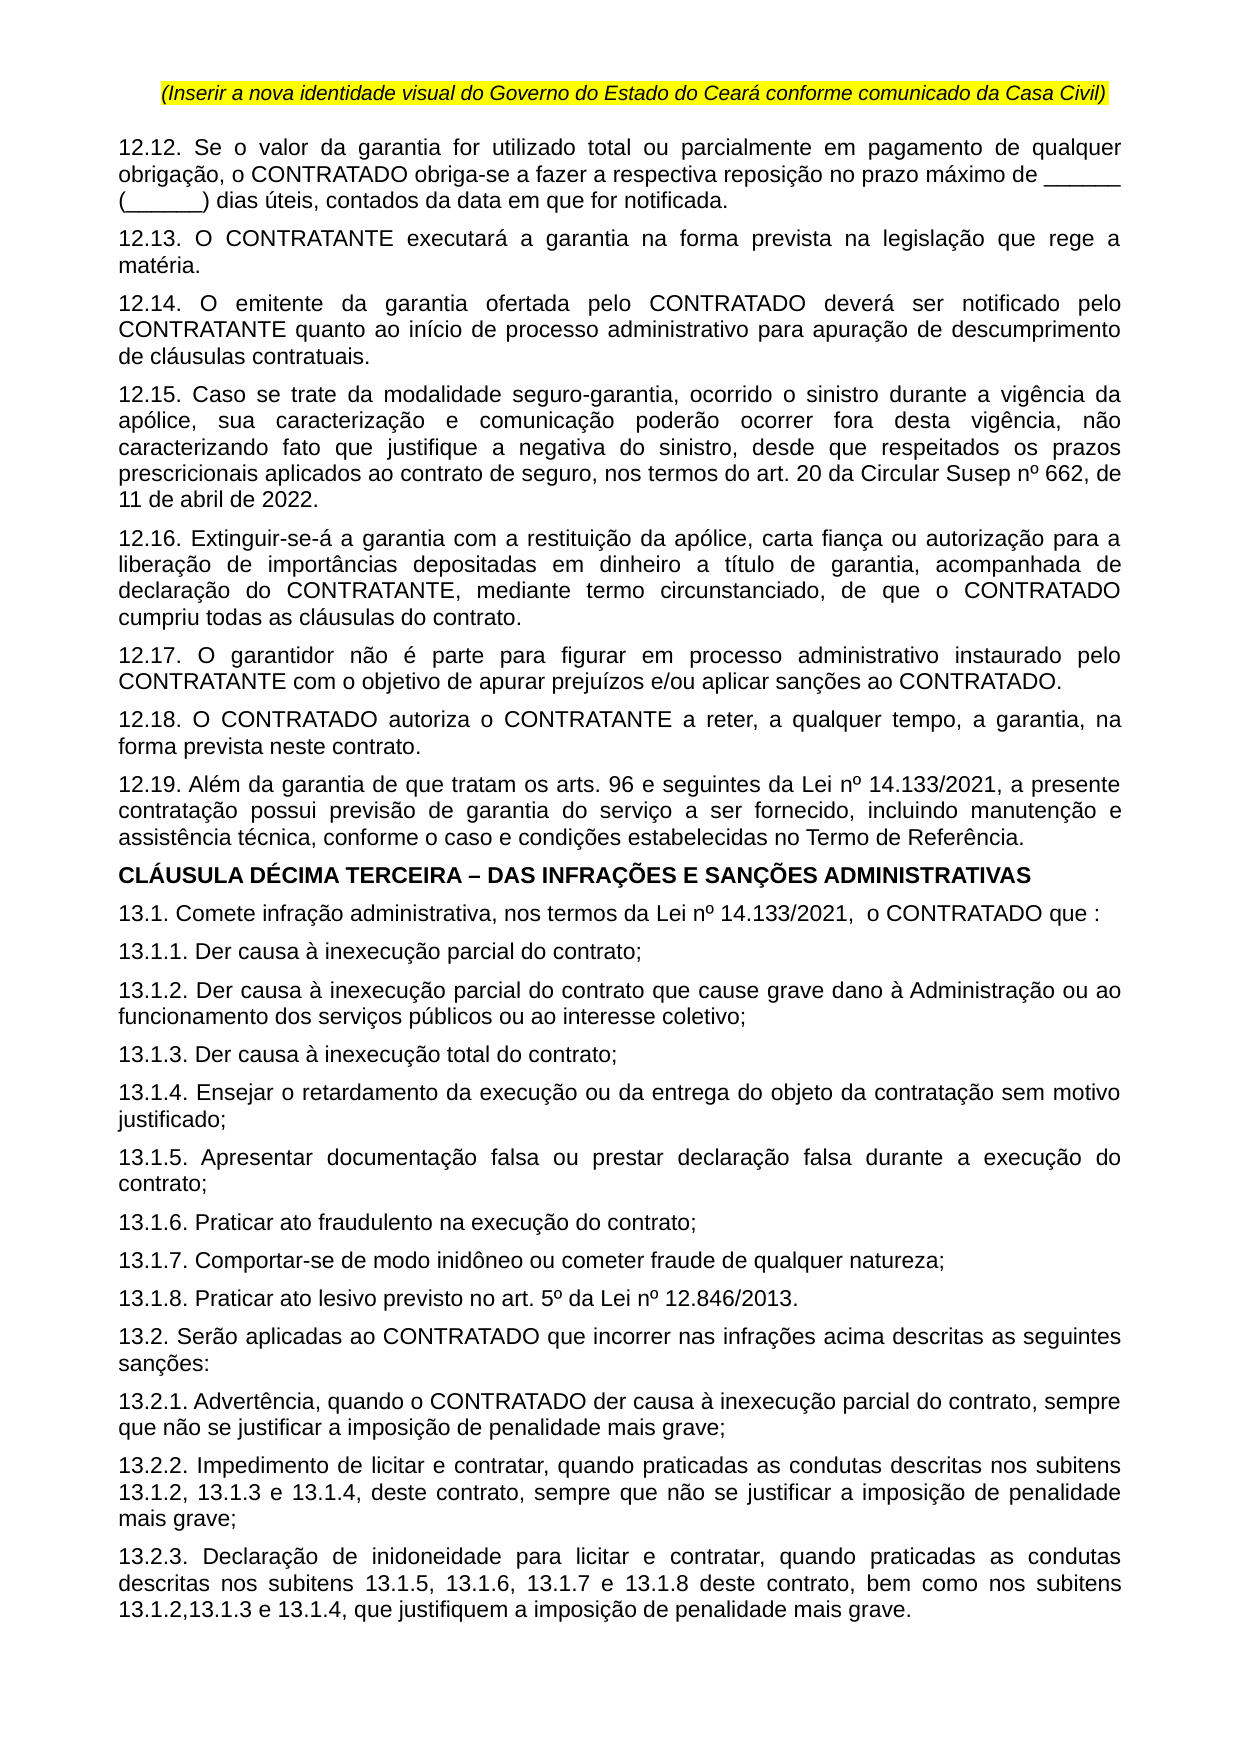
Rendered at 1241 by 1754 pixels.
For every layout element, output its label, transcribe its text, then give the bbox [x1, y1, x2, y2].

text 12.14. O emitente da garantia ofertada pelo CONTRATADO deverá ser notificado pelo CONTRATANTE quanto ao início de processo administrativo para apuração de descumprimento de cláusulas contratuais. [118, 290, 1122, 369]
text 13.1.7. Comportar-se de modo inidôneo ou cometer fraude de qualquer natureza; [118, 1247, 1122, 1273]
text 12.17. O garantidor não é parte para figurar em processo administrativo instaurado pelo CONTRATANTE com o objetivo de apurar prejuízos e/ou aplicar sanções ao CONTRATADO. [118, 642, 1122, 694]
text 12.18. O CONTRATADO autoriza o CONTRATANTE a reter, a qualquer tempo, a garantia, na forma prevista neste contrato. [118, 706, 1122, 759]
text 13.1.3. Der causa à inexecução total do contrato; [118, 1041, 1122, 1067]
text 13.1.4. Ensejar o retardamento da execução ou da entrega do objeto da contratação sem motivo justificado; [118, 1079, 1122, 1132]
text 13.2. Serão aplicadas ao CONTRATADO que incorrer nas infrações acima descritas as seguintes sanções: [118, 1323, 1122, 1376]
text 12.16. Extinguir-se-á a garantia com a restituição da apólice, carta fiança ou autorização para a liberação de importâncias depositadas em dinheiro a título de garantia, acompanhada de declaração do CONTRATANTE, mediante termo circunstanciado, de que o CONTRATADO cumpriu todas as cláusulas do contrato. [118, 524, 1122, 630]
text 13.1.8. Praticar ato lesivo previsto no art. 5º da Lei nº 12.846/2013. [118, 1285, 1122, 1311]
text 13.2.1. Advertência, quando o CONTRATADO der causa à inexecução parcial do contrato, sempre que não se justificar a imposição de penalidade mais grave; [118, 1388, 1122, 1441]
text 13.1.2. Der causa à inexecução parcial do contrato que cause grave dano à Administração ou ao funcionamento dos serviços públicos ou ao interesse coletivo; [118, 977, 1122, 1029]
text 13.2.3. Declaração de inidoneidade para licitar e contratar, quando praticadas as condutas descritas nos subitens 13.1.5, 13.1.6, 13.1.7 e 13.1.8 deste contrato, bem como nos subitens 13.1.2,13.1.3 e 13.1.4, que justifiquem a imposição de penalidade mais grave. [118, 1543, 1122, 1622]
text CLÁUSULA DÉCIMA TERCEIRA – DAS INFRAÇÕES E SANÇÕES ADMINISTRATIVAS [118, 862, 1122, 888]
text 12.12. Se o valor da garantia for utilizado total ou parcialmente em pagamento de qualquer obrigação, o CONTRATADO obriga-se a fazer a respectiva reposição no prazo máximo de ______ (______) dias úteis, contados da data em que for notificada. [118, 134, 1122, 213]
text 13.1.6. Praticar ato fraudulento na execução do contrato; [118, 1208, 1122, 1235]
text 13.1. Comete infração administrativa, nos termos da Lei nº 14.133/2021, o CONTRATADO que : [118, 900, 1122, 926]
text 13.1.1. Der causa à inexecução parcial do contrato; [118, 938, 1122, 965]
text 13.2.2. Impedimento de licitar e contratar, quando praticadas as condutas descritas nos subitens 13.1.2, 13.1.3 e 13.1.4, deste contrato, sempre que não se justificar a imposição de penalidade mais grave; [118, 1452, 1122, 1531]
text 12.19. Além da garantia de que tratam os arts. 96 e seguintes da Lei nº 14.133/2021, a presente contratação possui previsão de garantia do serviço a ser fornecido, incluindo manutenção e assistência técnica, conforme o caso e condições estabelecidas no Termo de Referência. [118, 771, 1122, 850]
text 12.15. Caso se trate da modalidade seguro-garantia, ocorrido o sinistro durante a vigência da apólice, sua caracterização e comunicação poderão ocorrer fora desta vigência, não caracterizando fato que justifique a negativa do sinistro, desde que respeitados os prazos prescricionais aplicados ao contrato de seguro, nos termos do art. 20 da Circular Susep nº 662, de 11 de abril de 2022. [118, 381, 1122, 513]
text 13.1.5. Apresentar documentação falsa ou prestar declaração falsa durante a execução do contrato; [118, 1144, 1122, 1197]
text 12.13. O CONTRATANTE executará a garantia na forma prevista na legislação que rege a matéria. [118, 225, 1122, 278]
